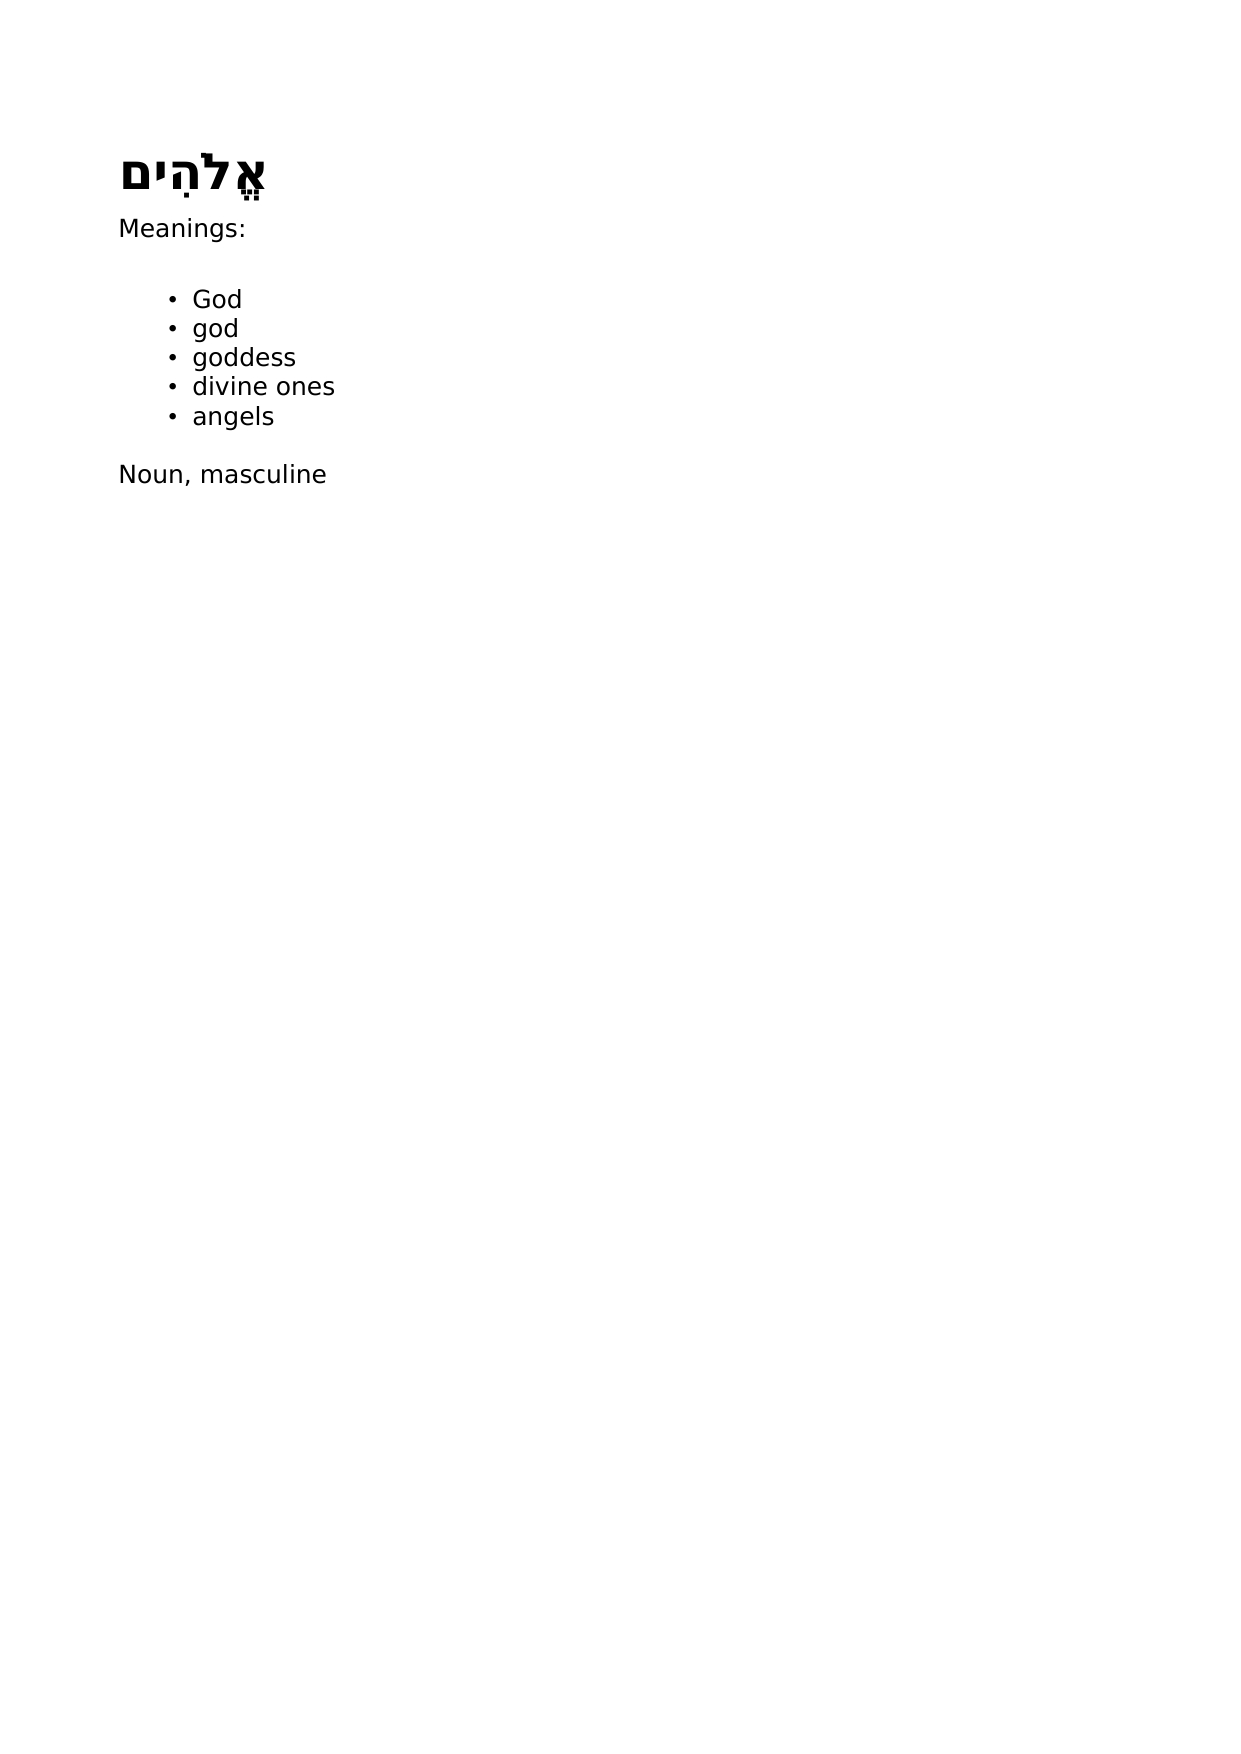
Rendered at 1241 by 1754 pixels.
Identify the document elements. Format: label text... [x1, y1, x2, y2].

list god [177, 314, 1122, 343]
list angels [177, 402, 1122, 431]
list goddess [177, 343, 1122, 372]
text Meanings: [118, 214, 1122, 243]
list divine ones [177, 372, 1122, 402]
list God [177, 285, 1122, 314]
subtitle אֱלֹהִים [118, 143, 1122, 201]
text Noun, masculine [118, 460, 1122, 489]
